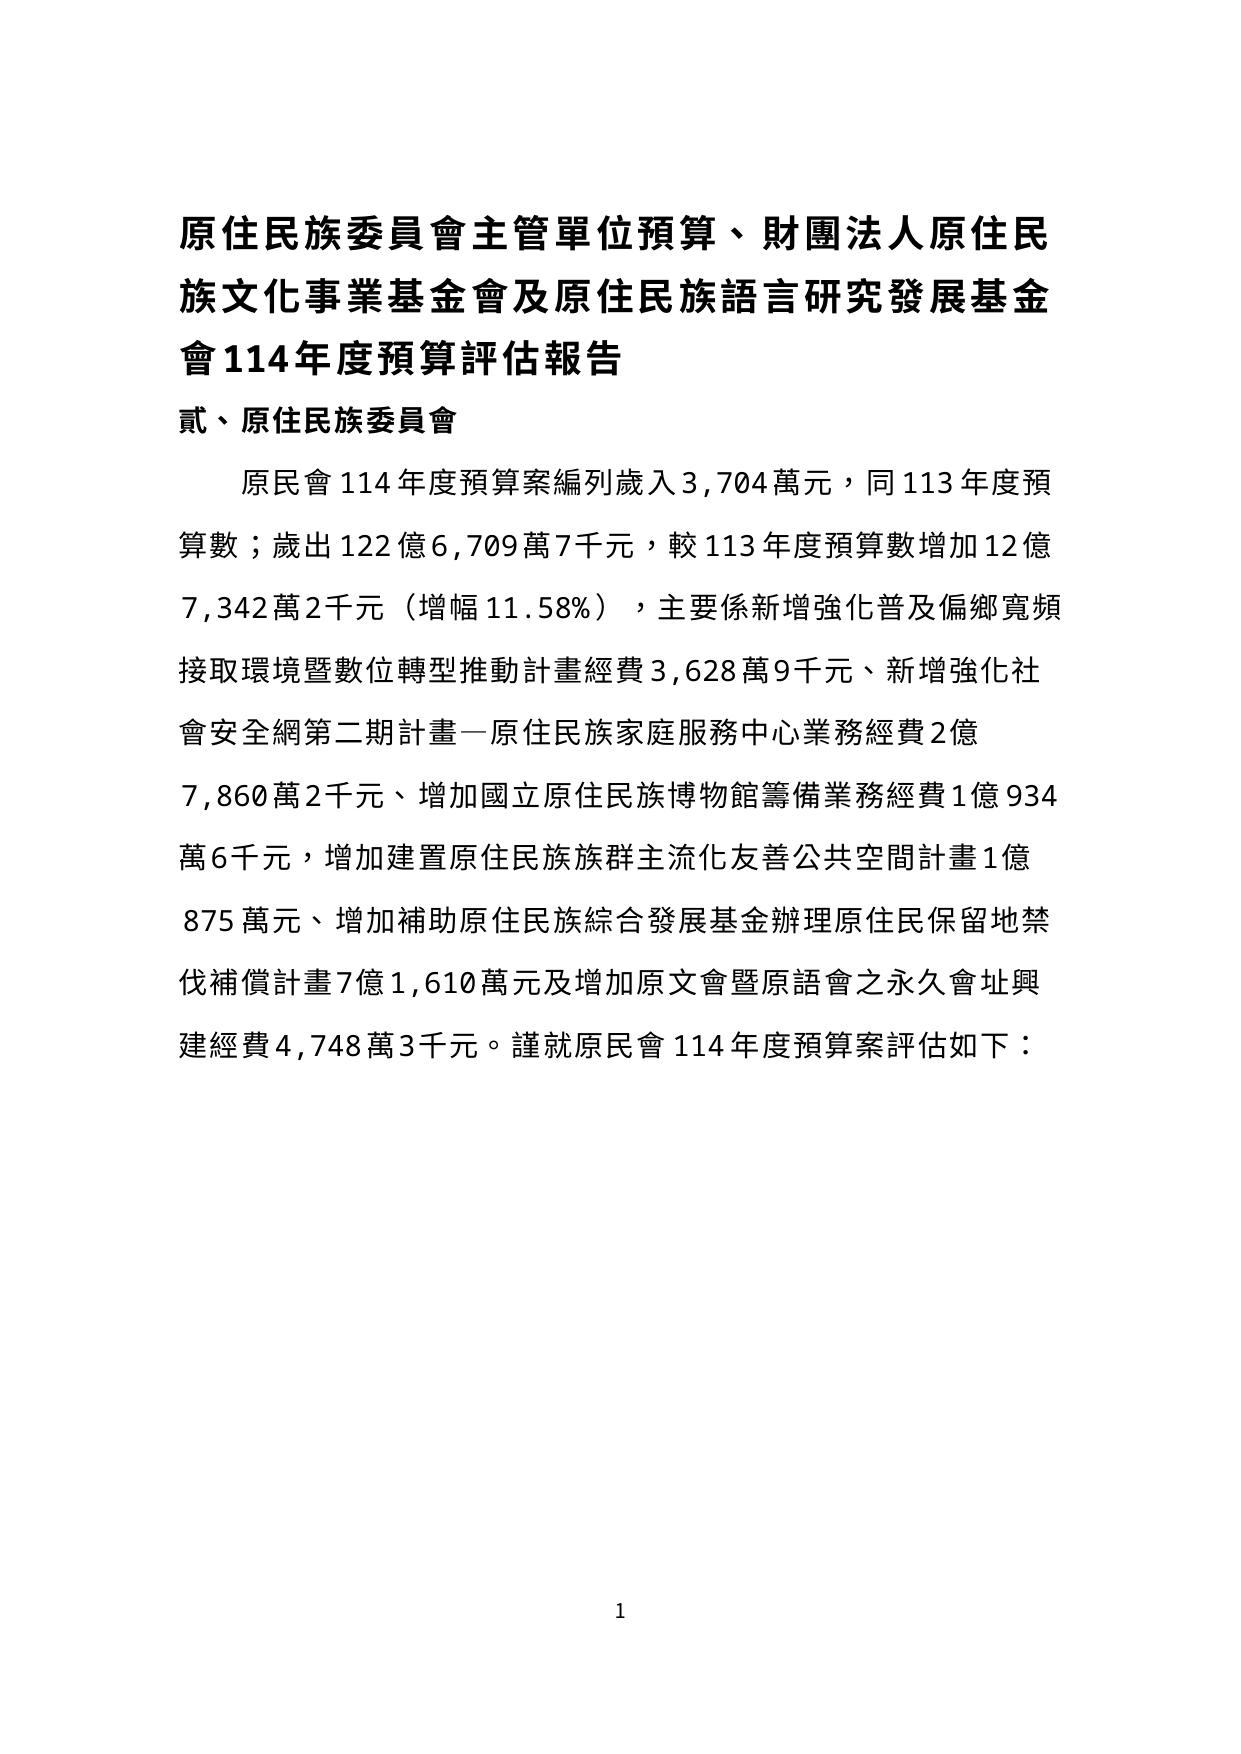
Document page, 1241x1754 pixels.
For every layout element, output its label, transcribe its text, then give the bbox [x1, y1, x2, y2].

text 貳、原住民族委員會 [177, 377, 1063, 439]
text 原民會114年度預算案編列歲入3,704萬元，同113年度預算數；歲出122億6,709萬7千元，較113年度預算數增加12億7,342萬2千元（增幅11.58%），主要係新增強化普及偏鄉寬頻接取環境暨數位轉型推動計畫經費3,628萬9千元、新增強化社會安全網第二期計畫—原住民族家庭服務中心業務經費2億7,860萬2千元、增加國立原住民族博物館籌備業務經費1億934萬6千元，增加建置原住民族族群主流化友善公共空間計畫1億875萬元、增加補助原住民族綜合發展基金辦理原住民保留地禁伐補償計畫7億1,610萬元及增加原文會暨原語會之永久會址興建經費4,748萬3千元。謹就原民會114年度預算案評估如下： [177, 439, 1063, 1064]
text 原住民族委員會主管單位預算、財團法人原住民族文化事業基金會及原住民族語言研究發展基金會114年度預算評估報告 [177, 189, 1063, 377]
